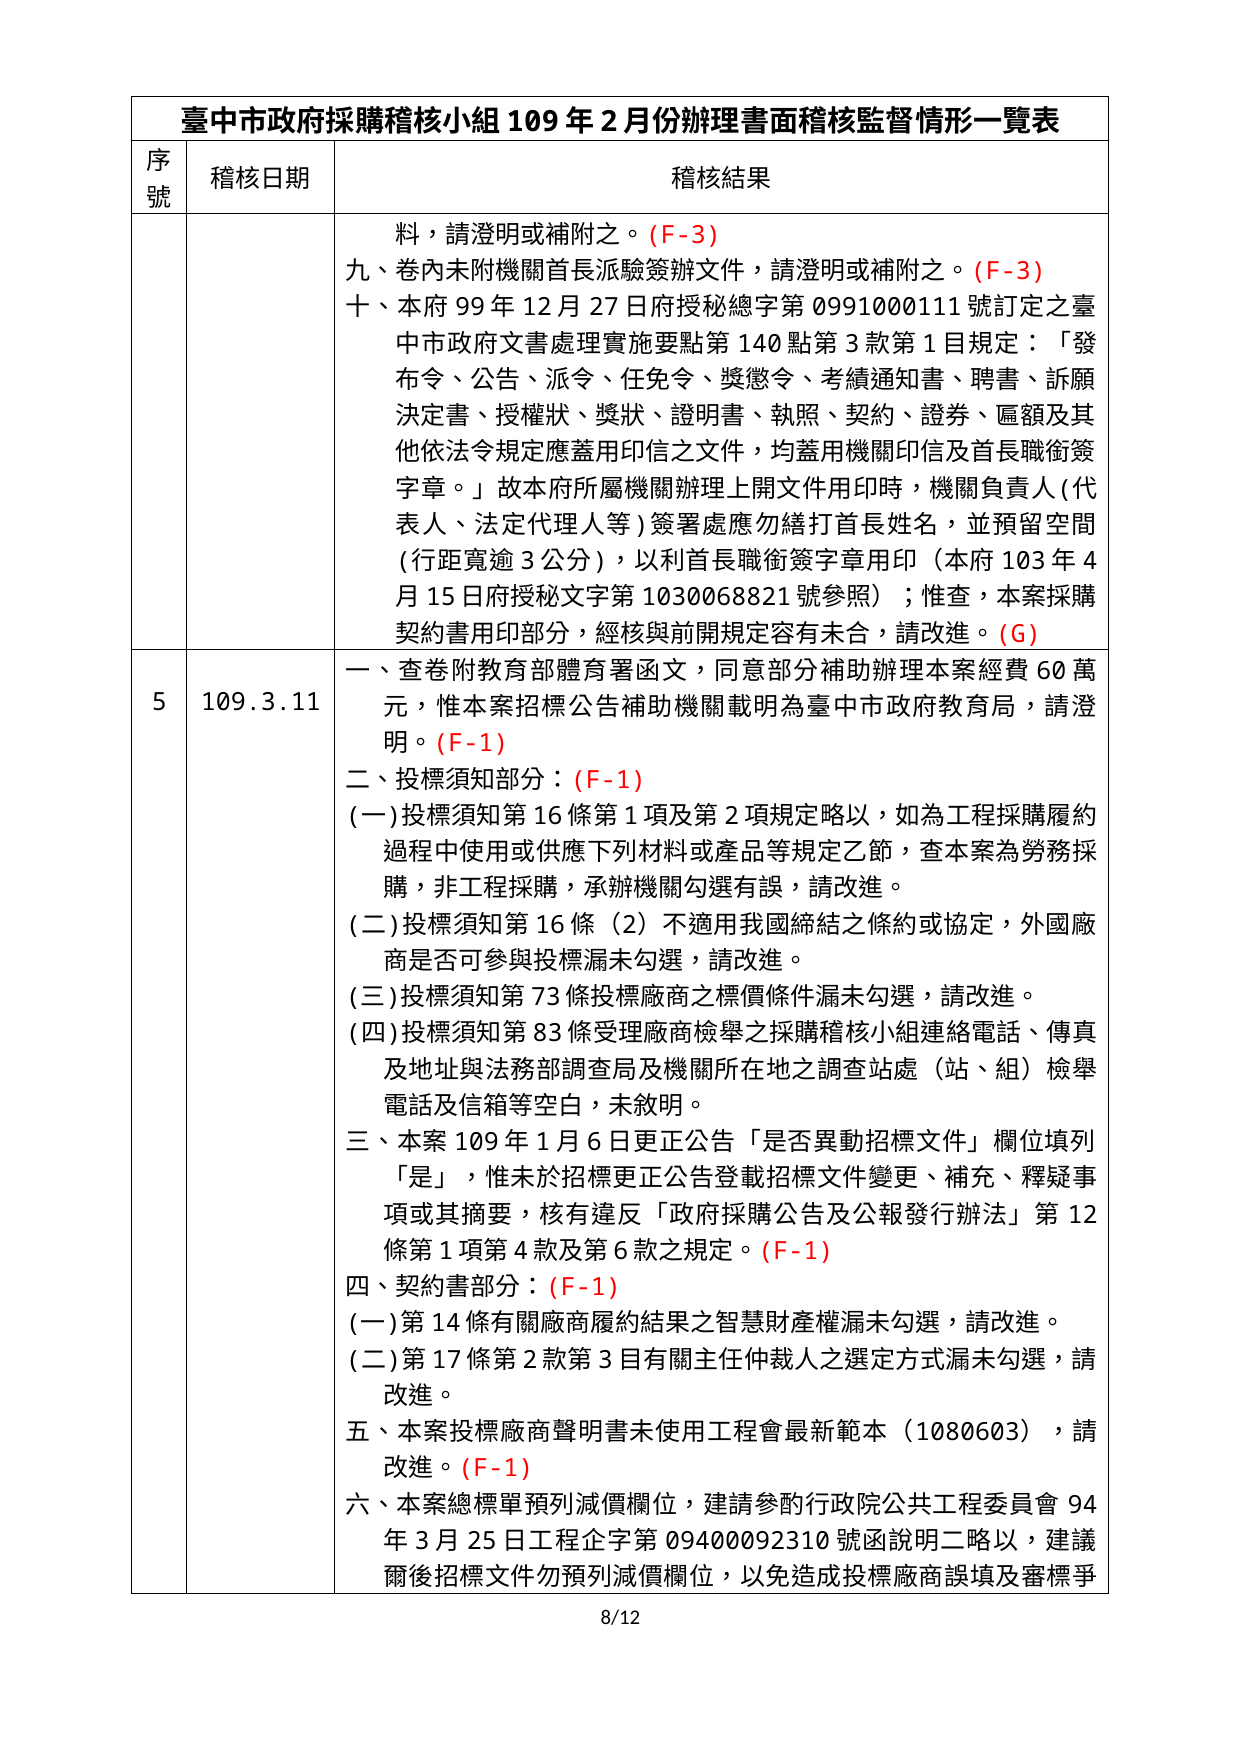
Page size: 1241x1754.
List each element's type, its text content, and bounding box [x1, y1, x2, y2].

table_cell 序號 [132, 141, 186, 213]
table_cell 稽核結果 [335, 141, 1108, 213]
table_header 臺中市政府採購稽核小組109年2月份辦理書面稽核監督情形一覽表 [132, 97, 1108, 140]
table_cell [132, 214, 186, 649]
table_cell [187, 214, 334, 649]
table_cell 109.3.11 [187, 650, 334, 1593]
table_cell 料，請澄明或補附之。(F-3) 九、卷內未附機關首長派驗簽辦文件，請澄明或補附之。(F-3) 十、本府99年12月27日府授秘總字第0991000111號訂定之臺中市政府文書處理實施要點第140點第3款第1目規定：「發布令、公告、派令、任免令、獎懲令、考績通知書、聘書、訴願決定書、授權狀、獎狀、證明書、執照、契約、證券、匾額及其他依法令規定應蓋用印信之文件，均蓋用機關印信及首長職銜簽字章。」故本府所屬機關辦理上開文件用印時，機關負責人(代表人、法定代理人等)簽署處應勿繕打首長姓名，並預留空間(行距寬逾3公分)，以利首長職銜簽字章用印（本府103年4月15日府授秘文字第1030068821號參照）；惟查，本案採購契約書用印部分，經核與前開規定容有未合，請改進。(G) [335, 214, 1108, 649]
table_cell 5 [132, 650, 186, 1593]
table_cell 稽核日期 [187, 141, 334, 213]
table_cell 一、查卷附教育部體育署函文，同意部分補助辦理本案經費60萬元，惟本案招標公告補助機關載明為臺中市政府教育局，請澄明。(F-1) 二、投標須知部分：(F-1) (一)投標須知第16條第1項及第2項規定略以，如為工程採購履約過程中使用或供應下列材料或產品等規定乙節，查本案為勞務採購，非工程採購，承辦機關勾選有誤，請改進。 (二)投標須知第16條（2）不適用我國締結之條約或協定，外國廠商是否可參與投標漏未勾選，請改進。 (三)投標須知第73條投標廠商之標價條件漏未勾選，請改進。 (四)投標須知第83條受理廠商檢舉之採購稽核小組連絡電話、傳真及地址與法務部調查局及機關所在地之調查站處（站、組）檢舉電話及信箱等空白，未敘明。 三、本案109年1月6日更正公告「是否異動招標文件」欄位填列「是」，惟未於招標更正公告登載招標文件變更、補充、釋疑事項或其摘要，核有違反「政府採購公告及公報發行辦法」第12條第1項第4款及第6款之規定。(F-1) 四、契約書部分：(F-1) (一)第14條有關廠商履約結果之智慧財產權漏未勾選，請改進。 (二)第17條第2款第3目有關主任仲裁人之選定方式漏未勾選，請改進。 五、本案投標廠商聲明書未使用工程會最新範本（1080603），請改進。(F-1) 六、本案總標單預列減價欄位，建請參酌行政院公共工程委員會94年3月25日工程企字第09400092310號函說明二略以，建議爾後招標文件勿預列減價欄位，以免造成投標廠商誤填及審標爭議之規定。(F-1) 七、評選部分：(F-2) (一)本案評選委員意願調查表第三點漏未勾選本案委員名單是否公開，請改進。 (二)本案評選項目訂有子項卻未有配分，建請改進。 (三)本案工作小組初審意見內容過簡，建議載明清楚以供評選委員會審議，以提升初審意見之品質及發揮應有功能。 八、本案評選總表未填寫廠商標價金額及序位名次，不符採購評選委員會審議規則第6-1條第2項第2款之規定。(F-2) 九、評選紀錄部分：(F-2) (一)本案於109年1月2日簽請圈選核定委員時，一併簽請機關首長或其授權人員指定委員擔任正副召集人(召集人張○○；副召集人游○○)。查評選委員會會議紀錄，主席為邱○○(工作小組成員之一)，其餘5位委員列入出席委員名單，請釐明。 (二)評選紀錄封面頁日期有誤，另建議應詳細記錄評選過程，依據工程會範本確實逐項填載：如「廠商詢答事項」係擇要紀錄委員重要提問及廠商回復內容，「委員是否有不同意見」係記錄是否有委員針對整個評選委員會議有意見，範本之項目設計有其必要性，如有缺漏將使會議紀錄欠缺完整。 十、本案於109年1月2日辦理第一次簽辦時，敘明「請鈞長主持開標或指派主持人，主計監辦」，後經會辦會計單位核章且未表示有特殊情形不辦理監辦事宜，惟本案開標紀錄未有主會計人員監辦或書面監辦，請釐明。(F-2) 十一、開決標紀錄部分：(F-2) (一)本案開標紀錄與議、決標紀錄全部紀錄在同一張紀錄表上，惟限制性招標，準用最有利標決標，經過資格審查、評選、議價、決標程序，其日期及時間皆不同，即使日期為同一天，但時間絕對不同，機關卻將開標、議價、決標等結果以包裹紀錄方式處理，建議分別紀錄將時間內容交代清楚。 (二)經查109年1月15日決標紀錄核有下列記載錯誤事項，宜請檢討： 本案開標／議價／決標／流標／廢標紀錄表未圈選”議價及決標”，僅可從決標欄位判定為議／決標紀錄。 本案議價日期為109年1月15日下午3時，惟議／決標紀錄日期為109年1月1日下午2時。 決標原則引用政府採購法第52條第1項第1款，應為政府採購法第52條第1項第3款。 得標廠商未簽名或蓋章。 議／決標紀錄載明，決標金額為每人84,000元。有關決標金額建議應載明為決標單價乘以預估數量之總金額。 十二、本案於109年1月14日投標截止日查詢投標廠商是否仍屬非拒絕往來廠商，但實際開標日及決標日為109年1月15日，建請爾後應以開標當日及決標當日查詢較為準確，避免遺漏該廠商於開標前非拒絕往來廠商，但開標日或決標日為拒絕往來廠商之情形，俾符合政府採購法第50條第1項，機關於開標前發現者，其所投之標應不予開標，於開標後發現者，應不決標予該廠商之規定。(F-2) 十三、經核機關底價陳核表列未列需求單位之評選結果說明，且本案應參考廠商報價訂定底價，惟所附資料為廠商議價之總標單，非廠商報價單或估價單，請改進。(F-2) 十四、驗收紀錄之履約期限為109年2月11日似有誤，應為109年2月28日。另勞務結算驗收證明書之填發日期為109年1月20日有誤，請改善。(F-3) [335, 650, 1108, 1593]
